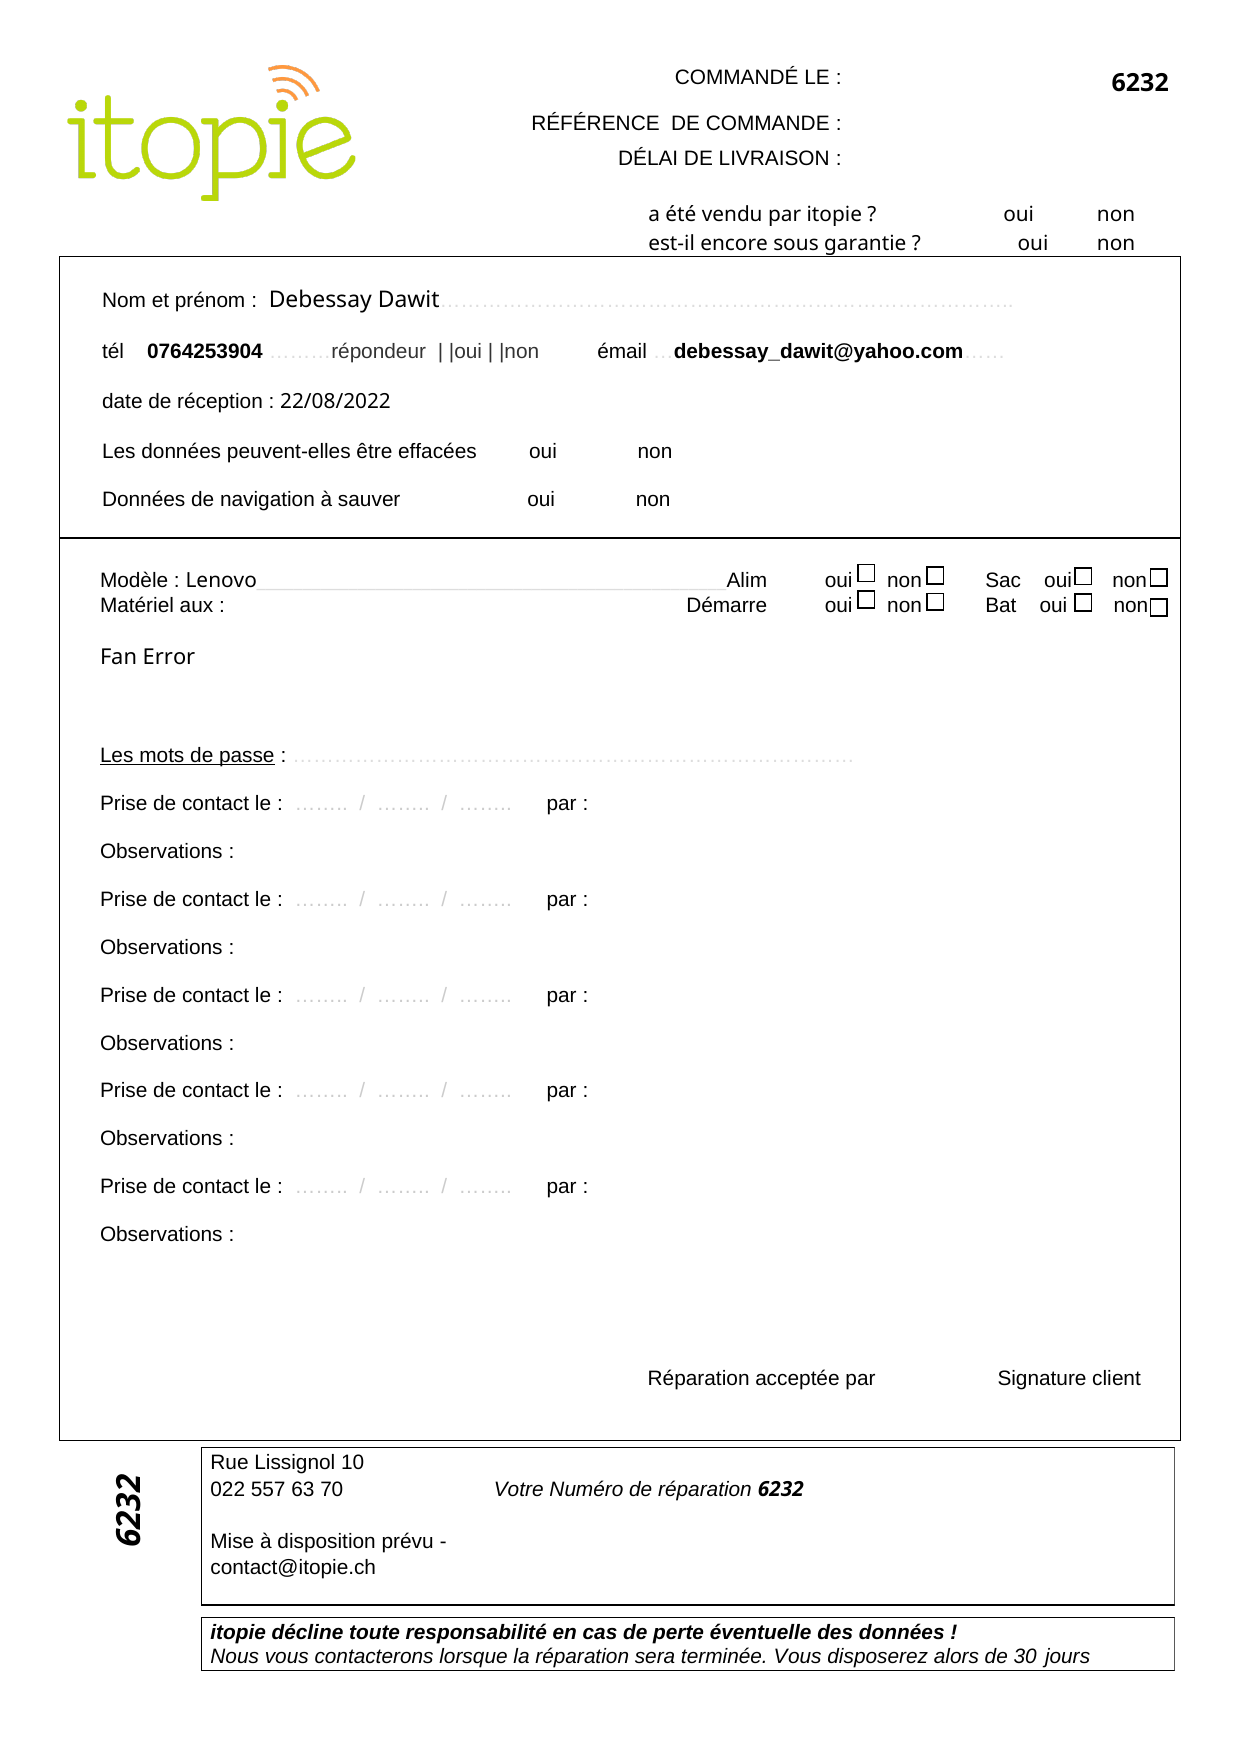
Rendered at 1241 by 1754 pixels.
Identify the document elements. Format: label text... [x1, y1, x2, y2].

text Fan Error [60, 638, 1180, 671]
text Les données peuvent-elles être effacées oui non [60, 436, 1180, 463]
text Prise de contact le : …….. / …….. / …….. par : [60, 1171, 1180, 1198]
picture [67, 65, 356, 201]
text Prise de contact le : …….. / …….. / …….. par : [60, 1075, 1180, 1102]
text Données de navigation à sauver oui non [60, 484, 1180, 511]
table_cell RÉFÉRENCE DE COMMANDE : [490, 105, 847, 140]
text Réparation acceptée par Signature client [60, 1363, 1180, 1390]
table_header 6232 [847, 59, 1180, 104]
text Modèle : Lenovo Alim oui non Sac oui non [948, 562, 1180, 590]
table_header 6232 [59, 1441, 195, 1677]
text Prise de contact le : …….. / …….. / …….. par : [60, 883, 1180, 911]
text Modèle : Lenovo Alim oui non Sac oui non [879, 562, 925, 590]
text Observations : [60, 836, 1180, 863]
table_cell [847, 105, 1180, 140]
text a été vendu par itopie ? oui non [59, 199, 1181, 228]
text Prise de contact le : …….. / …….. / …….. par : [60, 979, 1180, 1006]
text date de réception : 22/08/2022 [60, 383, 1180, 415]
text Matériel aux : Démarre oui non Bat oui non [60, 590, 1180, 617]
table_cell DÉLAI DE LIVRAISON : [490, 140, 847, 175]
text Observations : [60, 1219, 1180, 1246]
text Observations : [60, 1123, 1180, 1150]
text Observations : [60, 1027, 1180, 1054]
text Les mots de passe : ……………………………………………………………………… [60, 740, 1180, 767]
text Nom et prénom : Debessay Dawit……………………………………………………………………….. [60, 280, 1180, 314]
text tél 0764253904 ………répondeur | |oui | |non émail …debessay_dawit@yahoo.com…… [60, 335, 1180, 362]
text Observations : [60, 931, 1180, 958]
table_cell [847, 140, 1180, 175]
text Prise de contact le : …….. / …….. / …….. par : [60, 788, 1180, 815]
table_cell itopie décline toute responsabilité en cas de perte éventuelle des données ! Nous vous contacterons lorsque la réparation sera terminée. Vous disposerez alors de 30 jours [195, 1611, 1180, 1677]
text est-il encore sous garantie ? oui non [59, 228, 1181, 256]
table_header Rue Lissignol 10 022 557 63 70 Votre Numéro de réparation 6232 Mise à disposition prévu - contact@itopie.ch [195, 1441, 1180, 1611]
table_header COMMANDÉ LE : [490, 59, 847, 104]
text Modèle : Lenovo Alim oui non Sac oui non [60, 562, 856, 590]
